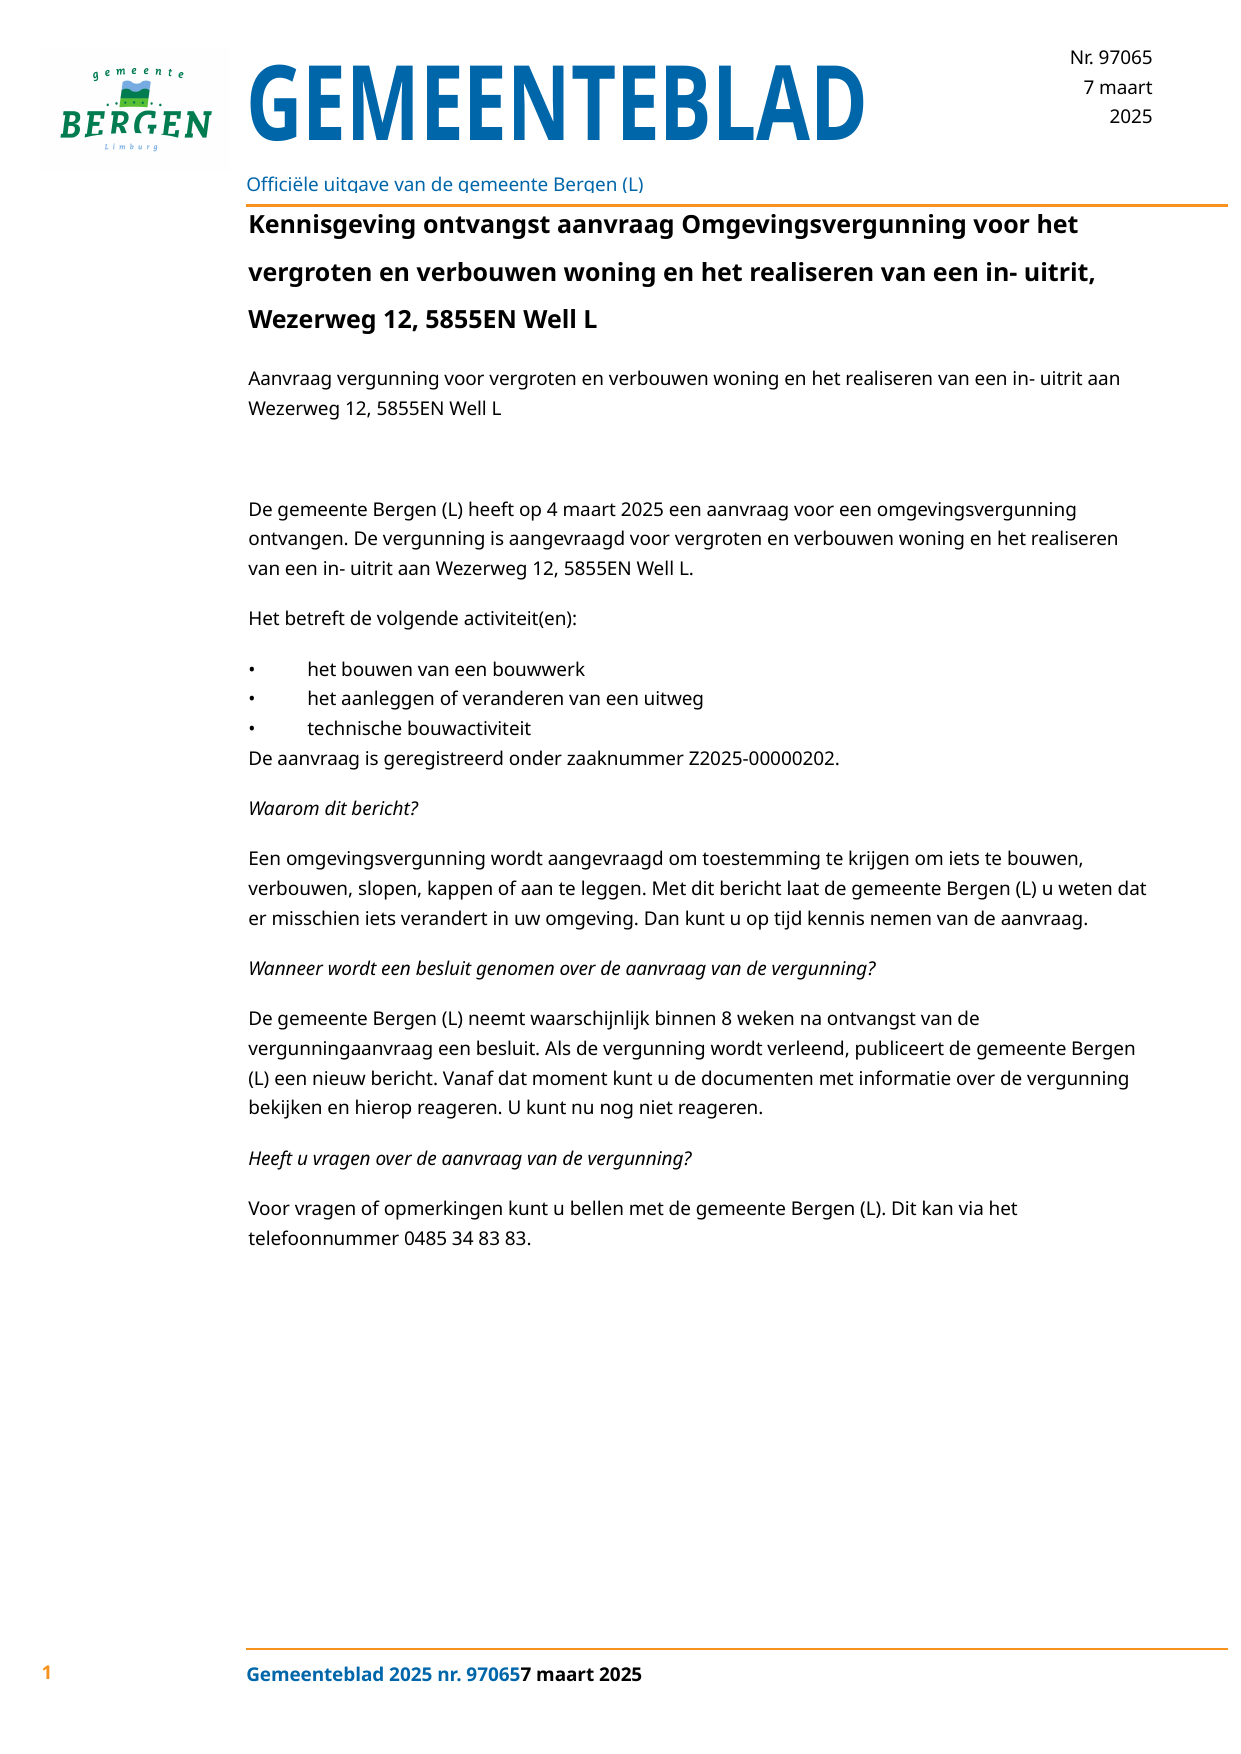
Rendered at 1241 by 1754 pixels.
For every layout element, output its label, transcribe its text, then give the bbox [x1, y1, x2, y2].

text Het betreft de volgende activiteit(en): [248, 606, 1152, 631]
text Heeft u vragen over de aanvraag van de vergunning? [248, 1145, 1152, 1170]
list het aanleggen of veranderen van een uitweg [248, 686, 1152, 711]
text De gemeente Bergen (L) neemt waarschijnlijk binnen 8 weken na ontvangst van de vergunningaanvraag een besluit. Als de vergunning wordt verleend, publiceert de gemeente Bergen (L) een nieuw bericht. Vanaf dat moment kunt u de documenten met informatie over de vergunning bekijken en hierop reageren. U kunt nu nog niet reageren. [248, 1006, 1152, 1120]
list technische bouwactiviteit [248, 715, 1152, 741]
list het bouwen van een bouwwerk [248, 656, 1152, 682]
text Kennisgeving ontvangst aanvraag Omgevingsvergunning voor het vergroten en verbouwen woning en het realiseren van een in- uitrit, Wezerweg 12, 5855EN Well L [248, 207, 1152, 336]
text Een omgevingsvergunning wordt aangevraagd om toestemming te krijgen om iets te bouwen, verbouwen, slopen, kappen of aan te leggen. Met dit bericht laat de gemeente Bergen (L) u weten dat er misschien iets verandert in uw omgeving. Dan kunt u op tijd kennis nemen van de aanvraag. [248, 846, 1152, 930]
text De gemeente Bergen (L) heeft op 4 maart 2025 een aanvraag voor een omgevingsvergunning ontvangen. De vergunning is aangevraagd voor vergroten en verbouwen woning en het realiseren van een in- uitrit aan Wezerweg 12, 5855EN Well L. [248, 496, 1152, 581]
text Aanvraag vergunning voor vergroten en verbouwen woning en het realiseren van een in- uitrit aan Wezerweg 12, 5855EN Well L [248, 366, 1152, 421]
text Voor vragen of opmerkingen kunt u bellen met de gemeente Bergen (L). Dit kan via het telefoonnummer 0485 34 83 83. [248, 1195, 1152, 1250]
picture [41, 47, 231, 172]
text Wanneer wordt een besluit genomen over de aanvraag van de vergunning? [248, 955, 1152, 981]
text Waarom dit bericht? [248, 795, 1152, 821]
text De aanvraag is geregistreerd onder zaaknummer Z2025-00000202. [248, 745, 1152, 770]
